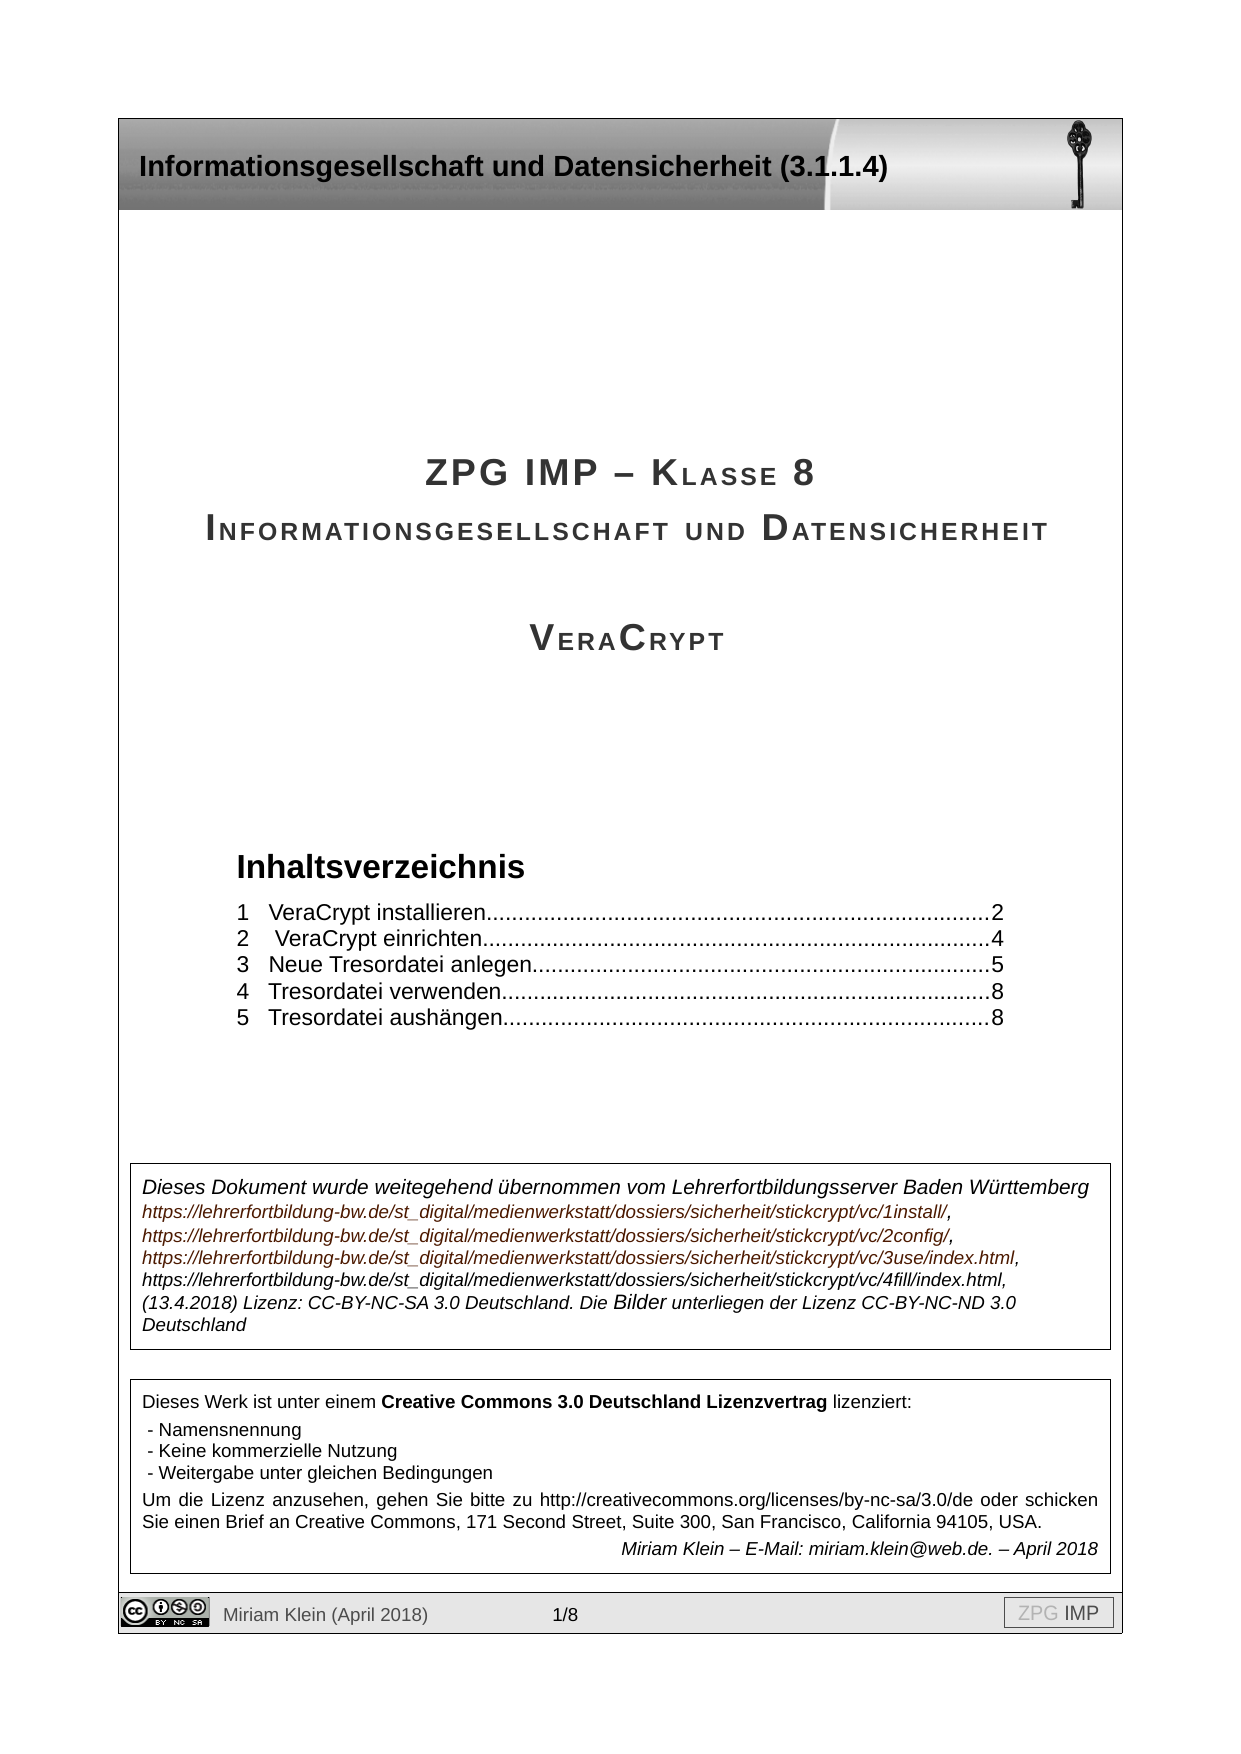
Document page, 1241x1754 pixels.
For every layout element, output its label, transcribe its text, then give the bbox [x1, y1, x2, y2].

text 3 Neue Tresordatei anlegen 5 [236, 951, 1004, 978]
subtitle Inhaltsverzeichnis [236, 848, 1122, 886]
picture [119, 119, 1122, 210]
text ZPG IMP – Klasse 8 [124, 450, 1122, 493]
picture [120, 1597, 210, 1627]
text 4 Tresordatei verwenden 8 [236, 978, 1004, 1004]
text 5 Tresordatei aushängen 8 [236, 1004, 1004, 1030]
text Informationsgesellschaft und Datensicherheit [124, 505, 1122, 548]
text 2 VeraCrypt einrichten 4 [236, 925, 1004, 951]
text 1 VeraCrypt installieren 2 [236, 898, 1004, 925]
text VeraCrypt [124, 615, 1122, 658]
